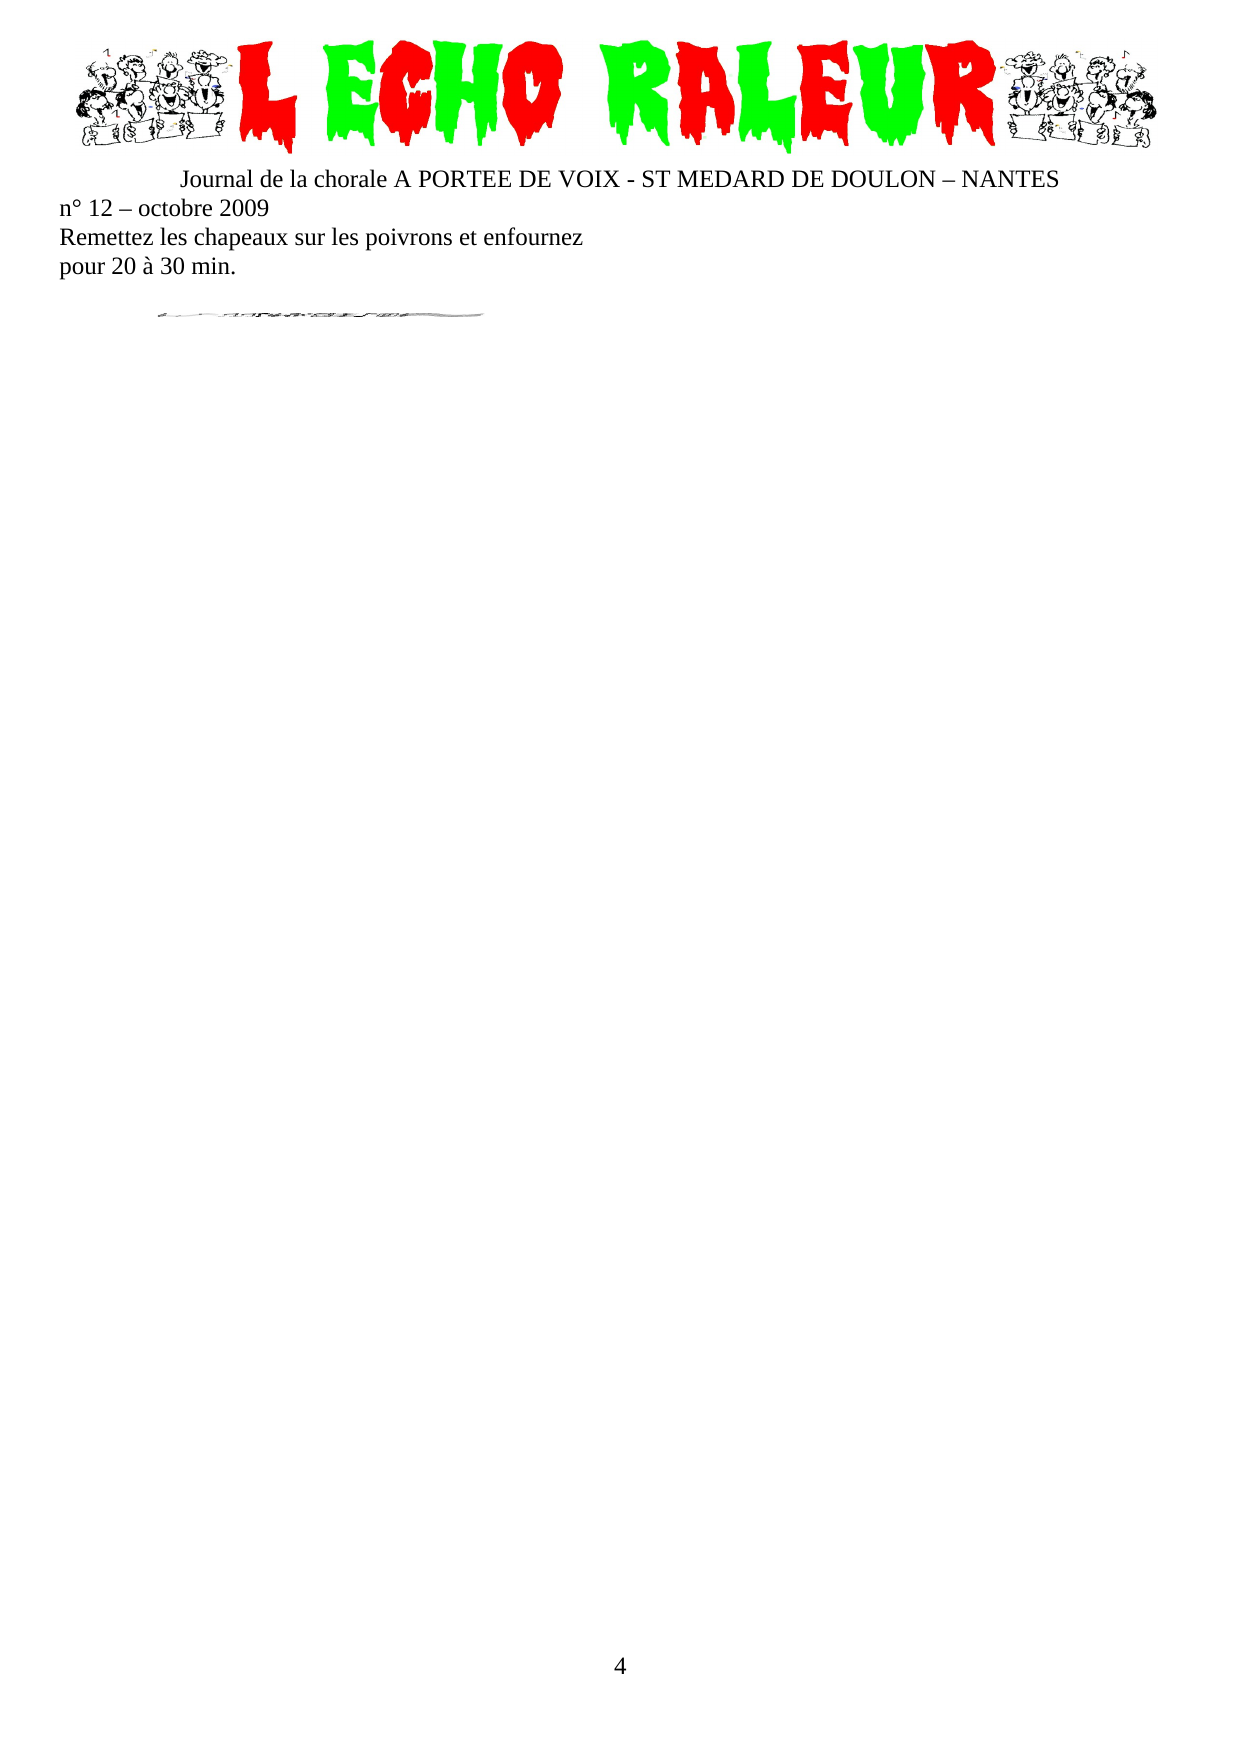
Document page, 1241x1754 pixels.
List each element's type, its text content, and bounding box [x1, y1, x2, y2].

picture [75, 38, 1158, 156]
text Remettez les chapeaux sur les poivrons et enfournez pour 20 à 30 min. [59, 222, 583, 279]
picture [157, 313, 485, 317]
